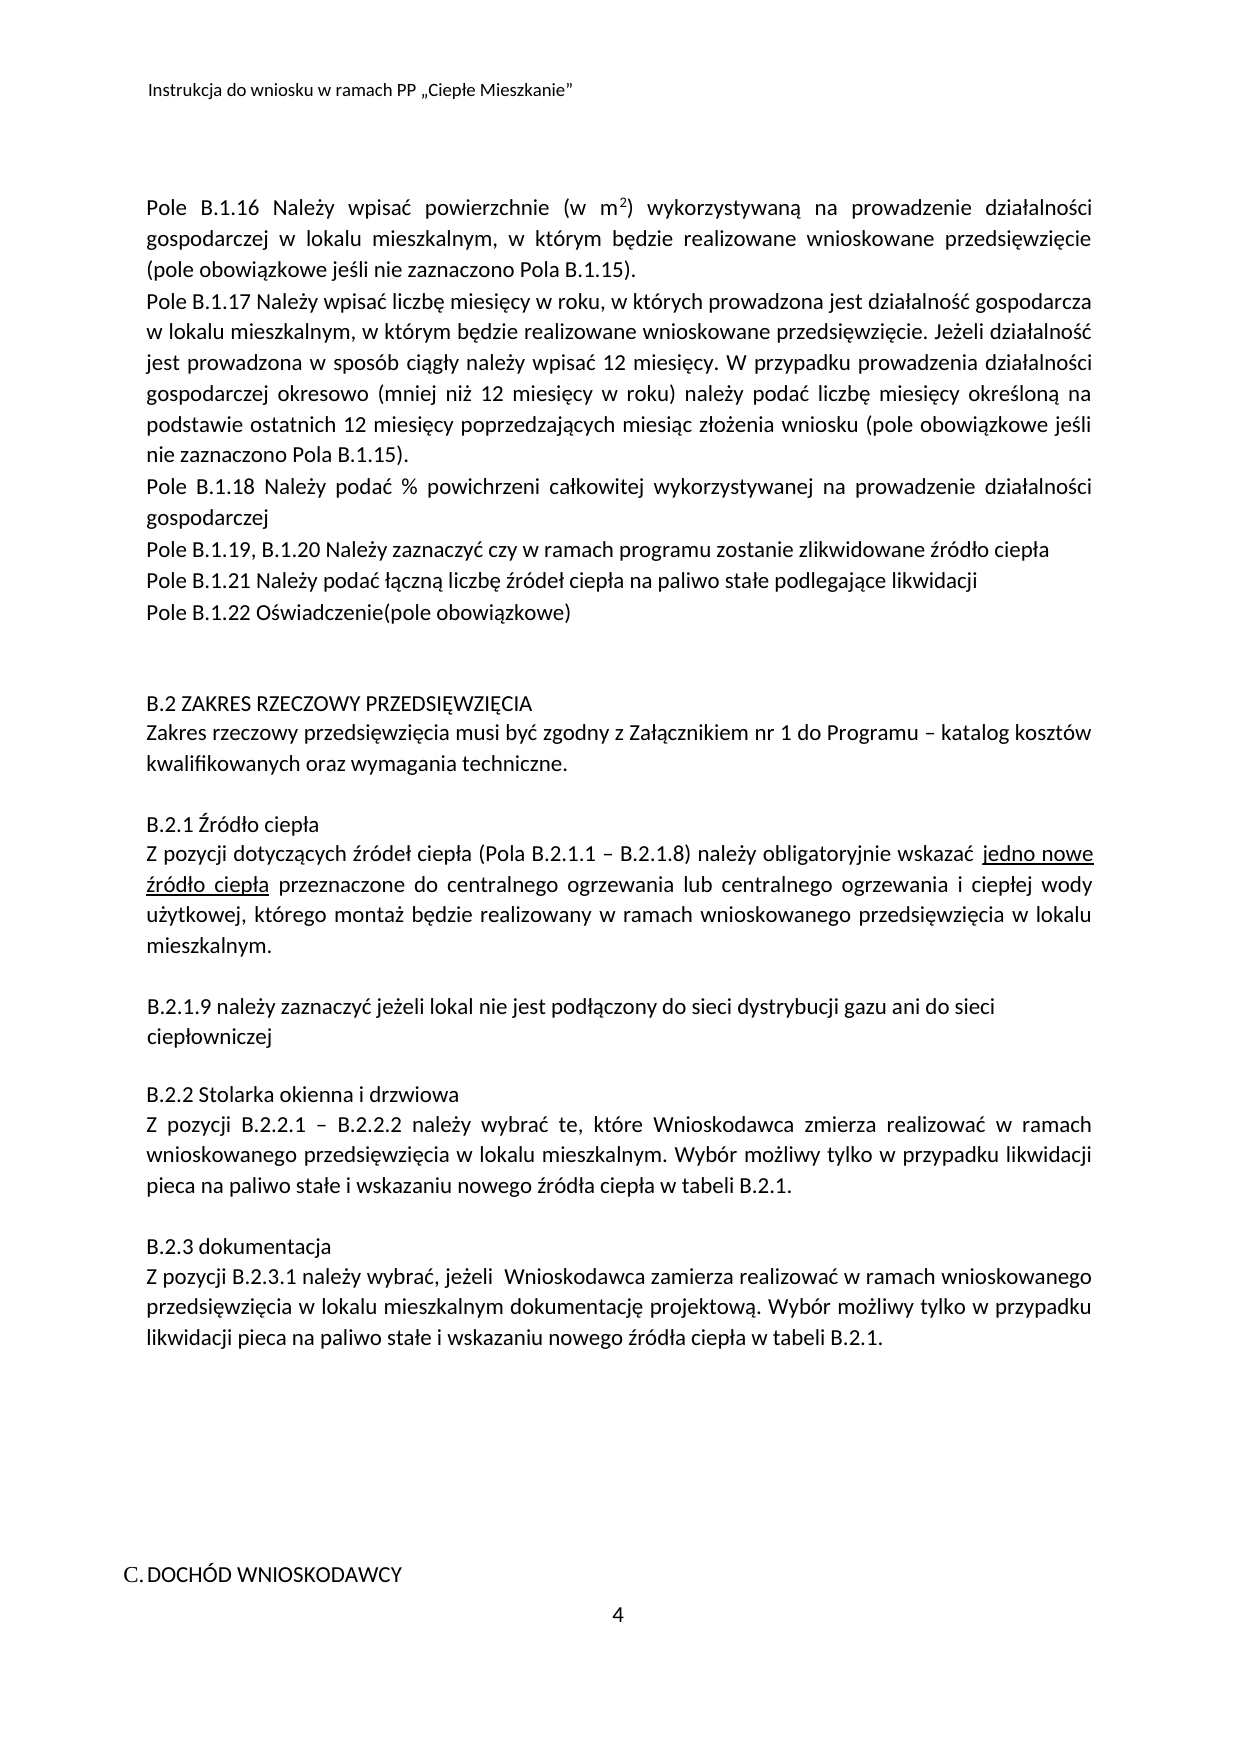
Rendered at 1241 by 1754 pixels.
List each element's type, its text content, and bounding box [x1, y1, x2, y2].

text B.2.3 dokumentacja [146, 1232, 1093, 1261]
list DOCHÓD WNIOSKODAWCY [123, 1561, 1093, 1589]
text Pole B.1.18 Należy podać % powichrzeni całkowitej wykorzystywanej na prowadzenie działalności gospodarczej [146, 472, 1093, 531]
text Pole B.1.19, B.1.20 Należy zaznaczyć czy w ramach programu zostanie zlikwidowane źródło ciepła [146, 535, 1093, 563]
text Pole B.1.22 Oświadczenie(pole obowiązkowe) [146, 598, 1093, 626]
text Z pozycji dotyczących źródeł ciepła (Pola B.2.1.1 – B.2.1.8) należy obligatoryjnie wskazać jedno nowe źródło ciepła przeznaczone do centralnego ogrzewania lub centralnego ogrzewania i ciepłej wody użytkowej, którego montaż będzie realizowany w ramach wnioskowanego przedsięwzięcia w lokalu mieszkalnym. [146, 839, 1093, 959]
text Zakres rzeczowy przedsięwzięcia musi być zgodny z Załącznikiem nr 1 do Programu – katalog kosztów kwalifikowanych oraz wymagania techniczne. [146, 718, 1093, 777]
text Pole B.1.17 Należy wpisać liczbę miesięcy w roku, w których prowadzona jest działalność gospodarcza w lokalu mieszkalnym, w którym będzie realizowane wnioskowane przedsięwzięcie. Jeżeli działalność jest prowadzona w sposób ciągły należy wpisać 12 miesięcy. W przypadku prowadzenia działalności gospodarczej okresowo (mniej niż 12 miesięcy w roku) należy podać liczbę miesięcy określoną na podstawie ostatnich 12 miesięcy poprzedzających miesiąc złożenia wniosku (pole obowiązkowe jeśli nie zaznaczono Pola B.1.15). [146, 287, 1093, 468]
text B.2.2 Stolarka okienna i drzwiowa [146, 1081, 1093, 1109]
text Z pozycji B.2.3.1 należy wybrać, jeżeli Wnioskodawca zamierza realizować w ramach wnioskowanego przedsięwzięcia w lokalu mieszkalnym dokumentację projektową. Wybór możliwy tylko w przypadku likwidacji pieca na paliwo stałe i wskazaniu nowego źródła ciepła w tabeli B.2.1. [146, 1262, 1093, 1351]
text B.2.1 Źródło ciepła [146, 810, 1093, 838]
text Z pozycji B.2.2.1 – B.2.2.2 należy wybrać te, które Wnioskodawca zmierza realizować w ramach wnioskowanego przedsięwzięcia w lokalu mieszkalnym. Wybór możliwy tylko w przypadku likwidacji pieca na paliwo stałe i wskazaniu nowego źródła ciepła w tabeli B.2.1. [146, 1110, 1093, 1199]
text Pole B.1.16 Należy wpisać powierzchnie (w m2) wykorzystywaną na prowadzenie działalności gospodarczej w lokalu mieszkalnym, w którym będzie realizowane wnioskowane przedsięwzięcie (pole obowiązkowe jeśli nie zaznaczono Pola B.1.15). [146, 193, 1093, 283]
text Pole B.1.21 Należy podać łączną liczbę źródeł ciepła na paliwo stałe podlegające likwidacji [146, 566, 1093, 594]
text B.2.1.9 należy zaznaczyć jeżeli lokal nie jest podłączony do sieci dystrybucji gazu ani do sieci ciepłowniczej [147, 992, 1093, 1050]
text B.2 ZAKRES RZECZOWY PRZEDSIĘWZIĘCIA [146, 689, 1093, 717]
